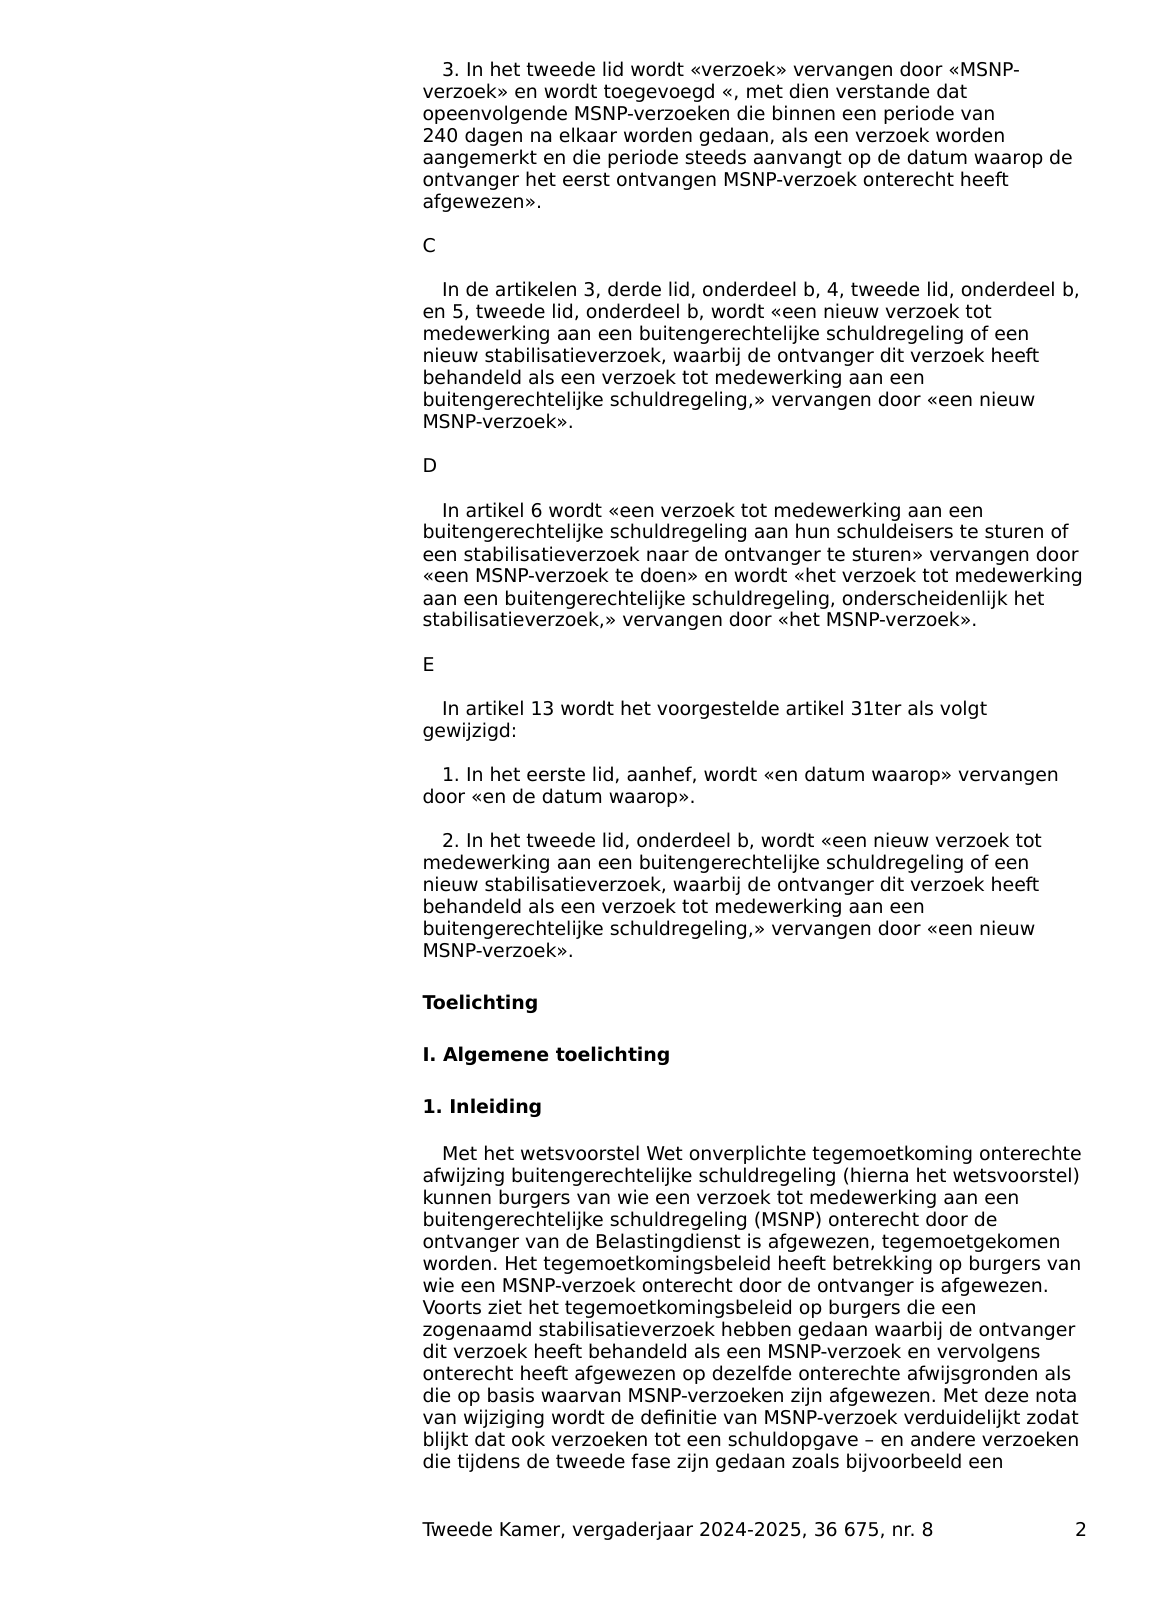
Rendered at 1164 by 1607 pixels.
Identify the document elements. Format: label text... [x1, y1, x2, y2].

subtitle Toelichting [422, 992, 1087, 1014]
text Met het wetsvoorstel Wet onverplichte tegemoetkoming onterechte afwijzing buitengerechtelijke schuldregeling (hierna het wetsvoorstel) kunnen burgers van wie een verzoek tot medewerking aan een buitengerechtelijke schuldregeling (MSNP) onterecht door de ontvanger van de Belastingdienst is afgewezen, tegemoetgekomen worden. Het tegemoetkomingsbeleid heeft betrekking op burgers van wie een MSNP-verzoek onterecht door de ontvanger is afgewezen. Voorts ziet het tegemoetkomingsbeleid op burgers die een zogenaamd stabilisatieverzoek hebben gedaan waarbij de ontvanger dit verzoek heeft behandeld als een MSNP-verzoek en vervolgens onterecht heeft afgewezen op dezelfde onterechte afwijsgronden als die op basis waarvan MSNP-verzoeken zijn afgewezen. Met deze nota van wijziging wordt de definitie van MSNP-verzoek verduidelijkt zodat blijkt dat ook verzoeken tot een schuldopgave – en andere verzoeken die tijdens de tweede fase zijn gedaan zoals bijvoorbeeld een [422, 1143, 1087, 1472]
subtitle 1. Inleiding [422, 1096, 1087, 1118]
text 2. In het tweede lid, onderdeel b, wordt «een nieuw verzoek tot medewerking aan een buitengerechtelijke schuldregeling of een nieuw stabilisatieverzoek, waarbij de ontvanger dit verzoek heeft behandeld als een verzoek tot medewerking aan een buitengerechtelijke schuldregeling,» vervangen door «een nieuw MSNP-verzoek». [422, 830, 1087, 962]
text In artikel 13 wordt het voorgestelde artikel 31ter als volgt gewijzigd: [422, 698, 1087, 742]
subtitle E [422, 653, 1087, 676]
subtitle D [422, 455, 1087, 477]
text In artikel 6 wordt «een verzoek tot medewerking aan een buitengerechtelijke schuldregeling aan hun schuldeisers te sturen of een stabilisatieverzoek naar de ontvanger te sturen» vervangen door «een MSNP-verzoek te doen» en wordt «het verzoek tot medewerking aan een buitengerechtelijke schuldregeling, onderscheidenlijk het stabilisatieverzoek,» vervangen door «het MSNP-verzoek». [422, 499, 1087, 631]
subtitle I. Algemene toelichting [422, 1044, 1087, 1066]
text 1. In het eerste lid, aanhef, wordt «en datum waarop» vervangen door «en de datum waarop». [422, 764, 1087, 808]
subtitle C [422, 235, 1087, 257]
text 3. In het tweede lid wordt «verzoek» vervangen door «MSNP-verzoek» en wordt toegevoegd «, met dien verstande dat opeenvolgende MSNP-verzoeken die binnen een periode van 240 dagen na elkaar worden gedaan, als een verzoek worden aangemerkt en die periode steeds aanvangt op de datum waarop de ontvanger het eerst ontvangen MSNP-verzoek onterecht heeft afgewezen». [422, 59, 1087, 213]
text In de artikelen 3, derde lid, onderdeel b, 4, tweede lid, onderdeel b, en 5, tweede lid, onderdeel b, wordt «een nieuw verzoek tot medewerking aan een buitengerechtelijke schuldregeling of een nieuw stabilisatieverzoek, waarbij de ontvanger dit verzoek heeft behandeld als een verzoek tot medewerking aan een buitengerechtelijke schuldregeling,» vervangen door «een nieuw MSNP-verzoek». [422, 279, 1087, 433]
